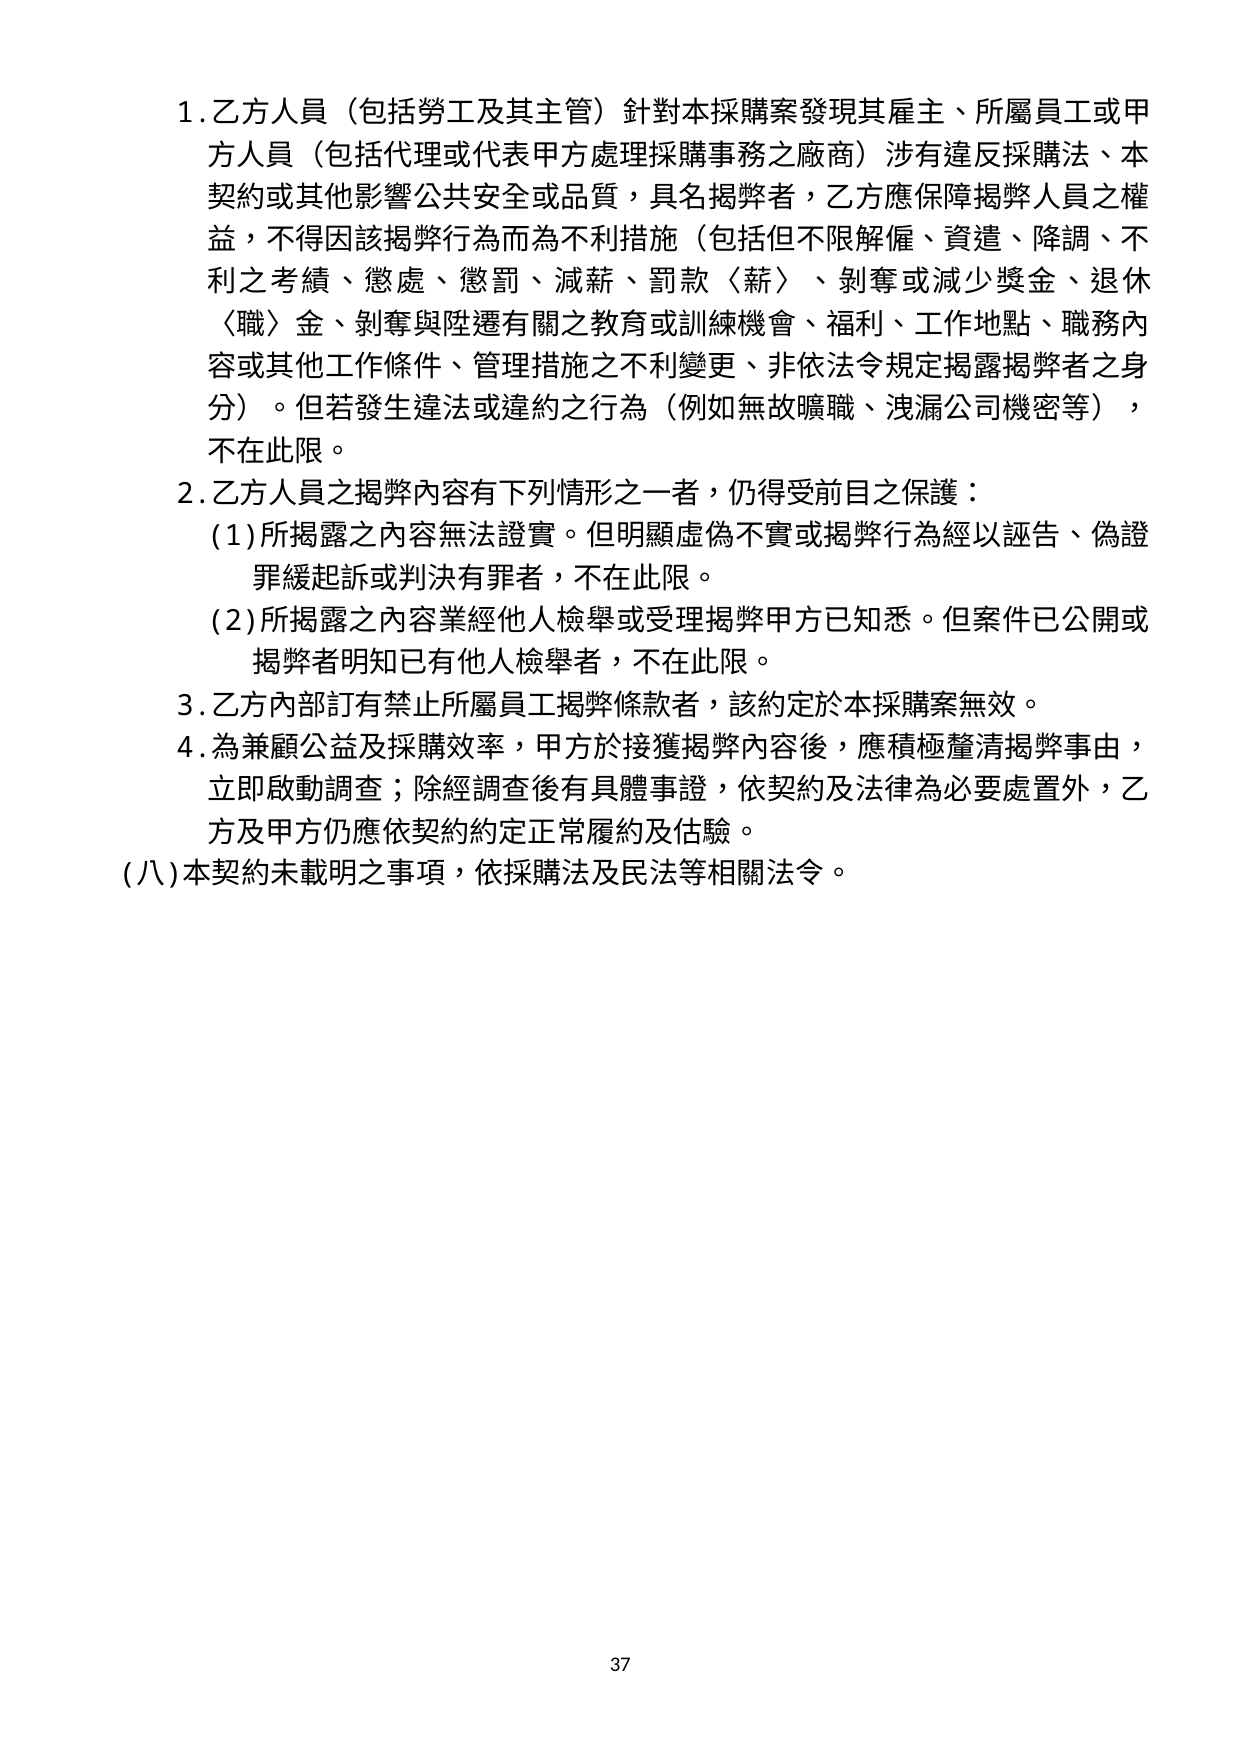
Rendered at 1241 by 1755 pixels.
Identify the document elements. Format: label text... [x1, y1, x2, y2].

text 1.乙方人員（包括勞工及其主管）針對本採購案發現其雇主、所屬員工或甲方人員（包括代理或代表甲方處理採購事務之廠商）涉有違反採購法、本契約或其他影響公共安全或品質，具名揭弊者，乙方應保障揭弊人員之權益，不得因該揭弊行為而為不利措施（包括但不限解僱、資遣、降調、不利之考績、懲處、懲罰、減薪、罰款〈薪〉、剝奪或減少獎金、退休〈職〉金、剝奪與陞遷有關之教育或訓練機會、福利、工作地點、職務內容或其他工作條件、管理措施之不利變更、非依法令規定揭露揭弊者之身分）。但若發生違法或違約之行為（例如無故曠職、洩漏公司機密等），不在此限。 [176, 89, 1152, 469]
text 2.乙方人員之揭弊內容有下列情形之一者，仍得受前目之保護： [176, 469, 1152, 512]
text (八)本契約未載明之事項，依採購法及民法等相關法令。 [118, 851, 1152, 892]
text 4.為兼顧公益及採購效率，甲方於接獲揭弊內容後，應積極釐清揭弊事由，立即啟動調查；除經調查後有具體事證，依契約及法律為必要處置外，乙方及甲方仍應依契約約定正常履約及估驗。 [176, 723, 1152, 851]
text 3.乙方內部訂有禁止所屬員工揭弊條款者，該約定於本採購案無效。 [176, 681, 1152, 723]
text (2)所揭露之內容業經他人檢舉或受理揭弊甲方已知悉。但案件已公開或揭弊者明知已有他人檢舉者，不在此限。 [207, 596, 1152, 681]
text (1)所揭露之內容無法證實。但明顯虛偽不實或揭弊行為經以誣告、偽證罪緩起訴或判決有罪者，不在此限。 [207, 512, 1152, 596]
